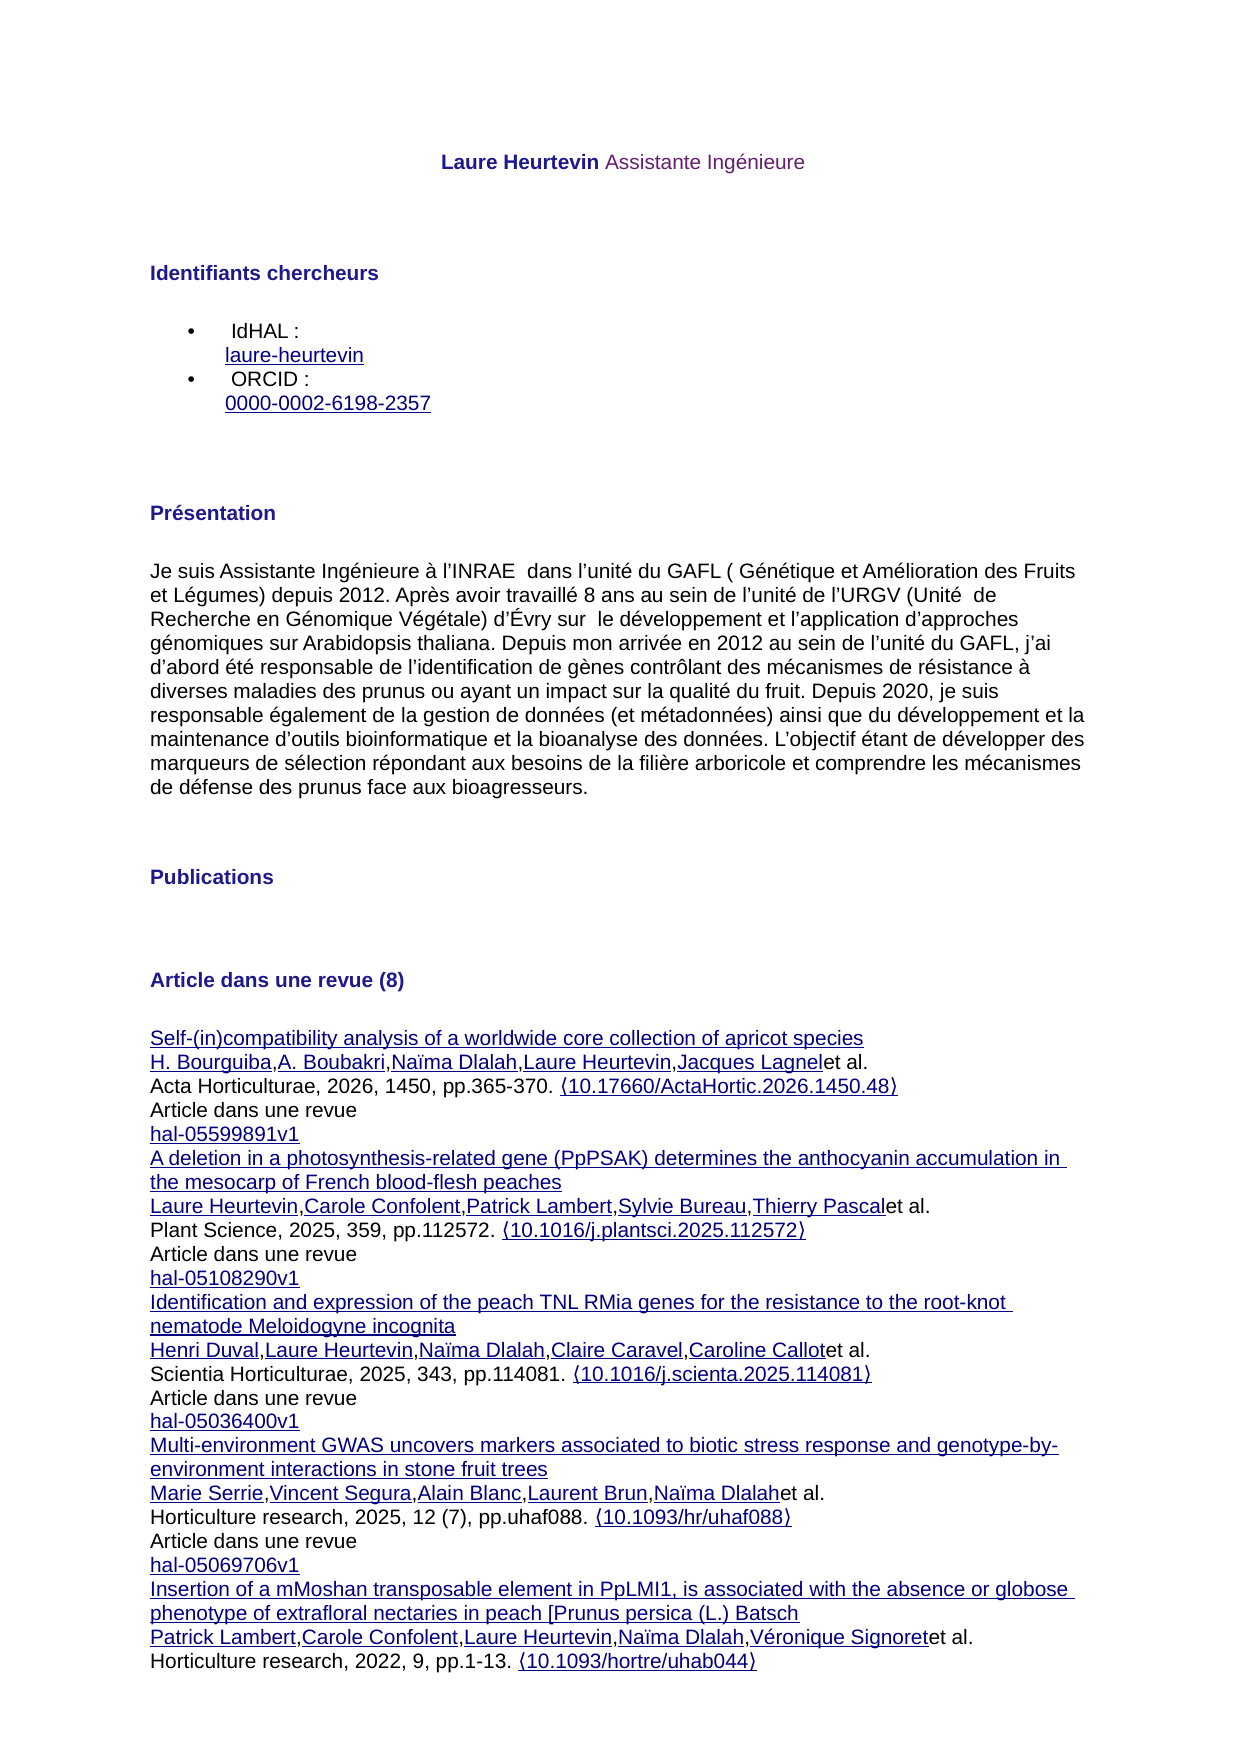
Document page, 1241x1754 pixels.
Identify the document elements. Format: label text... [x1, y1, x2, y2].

subtitle Publications [150, 864, 1090, 888]
table_cell A deletion in a photosynthesis-related gene (PpPSAK) determines the anthocyanin accumulation in the mesocarp of French blood-flesh peaches Laure Heurtevin,Carole Confolent,Patrick Lambert,Sylvie Bureau,Thierry Pascalet al. Plant Science, 2025, 359, pp.112572. ⟨10.1016/j.plantsci.2025.112572⟩ Article dans une revue hal-05108290v1 [150, 1146, 1090, 1289]
subtitle Laure Heurtevin Assistante Ingénieure [150, 150, 1090, 174]
list IdHAL : [187, 319, 1090, 343]
list 0000-0002-6198-2357 [187, 391, 1090, 414]
table_cell Multi-environment GWAS uncovers markers associated to biotic stress response and genotype-by-environment interactions in stone fruit trees Marie Serrie,Vincent Segura,Alain Blanc,Laurent Brun,Naïma Dlalahet al. Horticulture research, 2025, 12 (7), pp.uhaf088. ⟨10.1093/hr/uhaf088⟩ Article dans une revue hal-05069706v1 [150, 1433, 1090, 1577]
list ORCID : [187, 367, 1090, 391]
subtitle Identifiants chercheurs [150, 260, 1090, 284]
table_header Self-(in)compatibility analysis of a worldwide core collection of apricot species H. Bourguiba,A. Boubakri,Naïma Dlalah,Laure Heurtevin,Jacques Lagnelet al. Acta Horticulturae, 2026, 1450, pp.365-370. ⟨10.17660/ActaHortic.2026.1450.48⟩ Article dans une revue hal-05599891v1 [150, 1026, 1090, 1146]
subtitle Présentation [150, 501, 1090, 525]
table_cell Insertion of a mMoshan transposable element in PpLMI1, is associated with the absence or globose phenotype of extrafloral nectaries in peach [Prunus persica (L.) Batsch Patrick Lambert,Carole Confolent,Laure Heurtevin,Naïma Dlalah,Véronique Signoretet al. Horticulture research, 2022, 9, pp.1-13. ⟨10.1093/hortre/uhab044⟩ [150, 1577, 1090, 1673]
subtitle Article dans une revue (8) [150, 968, 1090, 992]
list laure-heurtevin [187, 343, 1090, 367]
table_cell Identification and expression of the peach TNL RMia genes for the resistance to the root-knot nematode Meloidogyne incognita Henri Duval,Laure Heurtevin,Naïma Dlalah,Claire Caravel,Caroline Callotet al. Scientia Horticulturae, 2025, 343, pp.114081. ⟨10.1016/j.scienta.2025.114081⟩ Article dans une revue hal-05036400v1 [150, 1290, 1090, 1433]
text Je suis Assistante Ingénieure à l’INRAE dans l’unité du GAFL ( Génétique et Amélioration des Fruits et Légumes) depuis 2012. Après avoir travaillé 8 ans au sein de l’unité de l’URGV (Unité de Recherche en Génomique Végétale) d’Évry sur le développement et l’application d’approches génomiques sur Arabidopsis thaliana. Depuis mon arrivée en 2012 au sein de l’unité du GAFL, j’ai d’abord été responsable de l’identification de gènes contrôlant des mécanismes de résistance à diverses maladies des prunus ou ayant un impact sur la qualité du fruit. Depuis 2020, je suis responsable également de la gestion de données (et métadonnées) ainsi que du développement et la maintenance d’outils bioinformatique et la bioanalyse des données. L’objectif étant de développer des marqueurs de sélection répondant aux besoins de la filière arboricole et comprendre les mécanismes de défense des prunus face aux bioagresseurs. [150, 559, 1090, 799]
